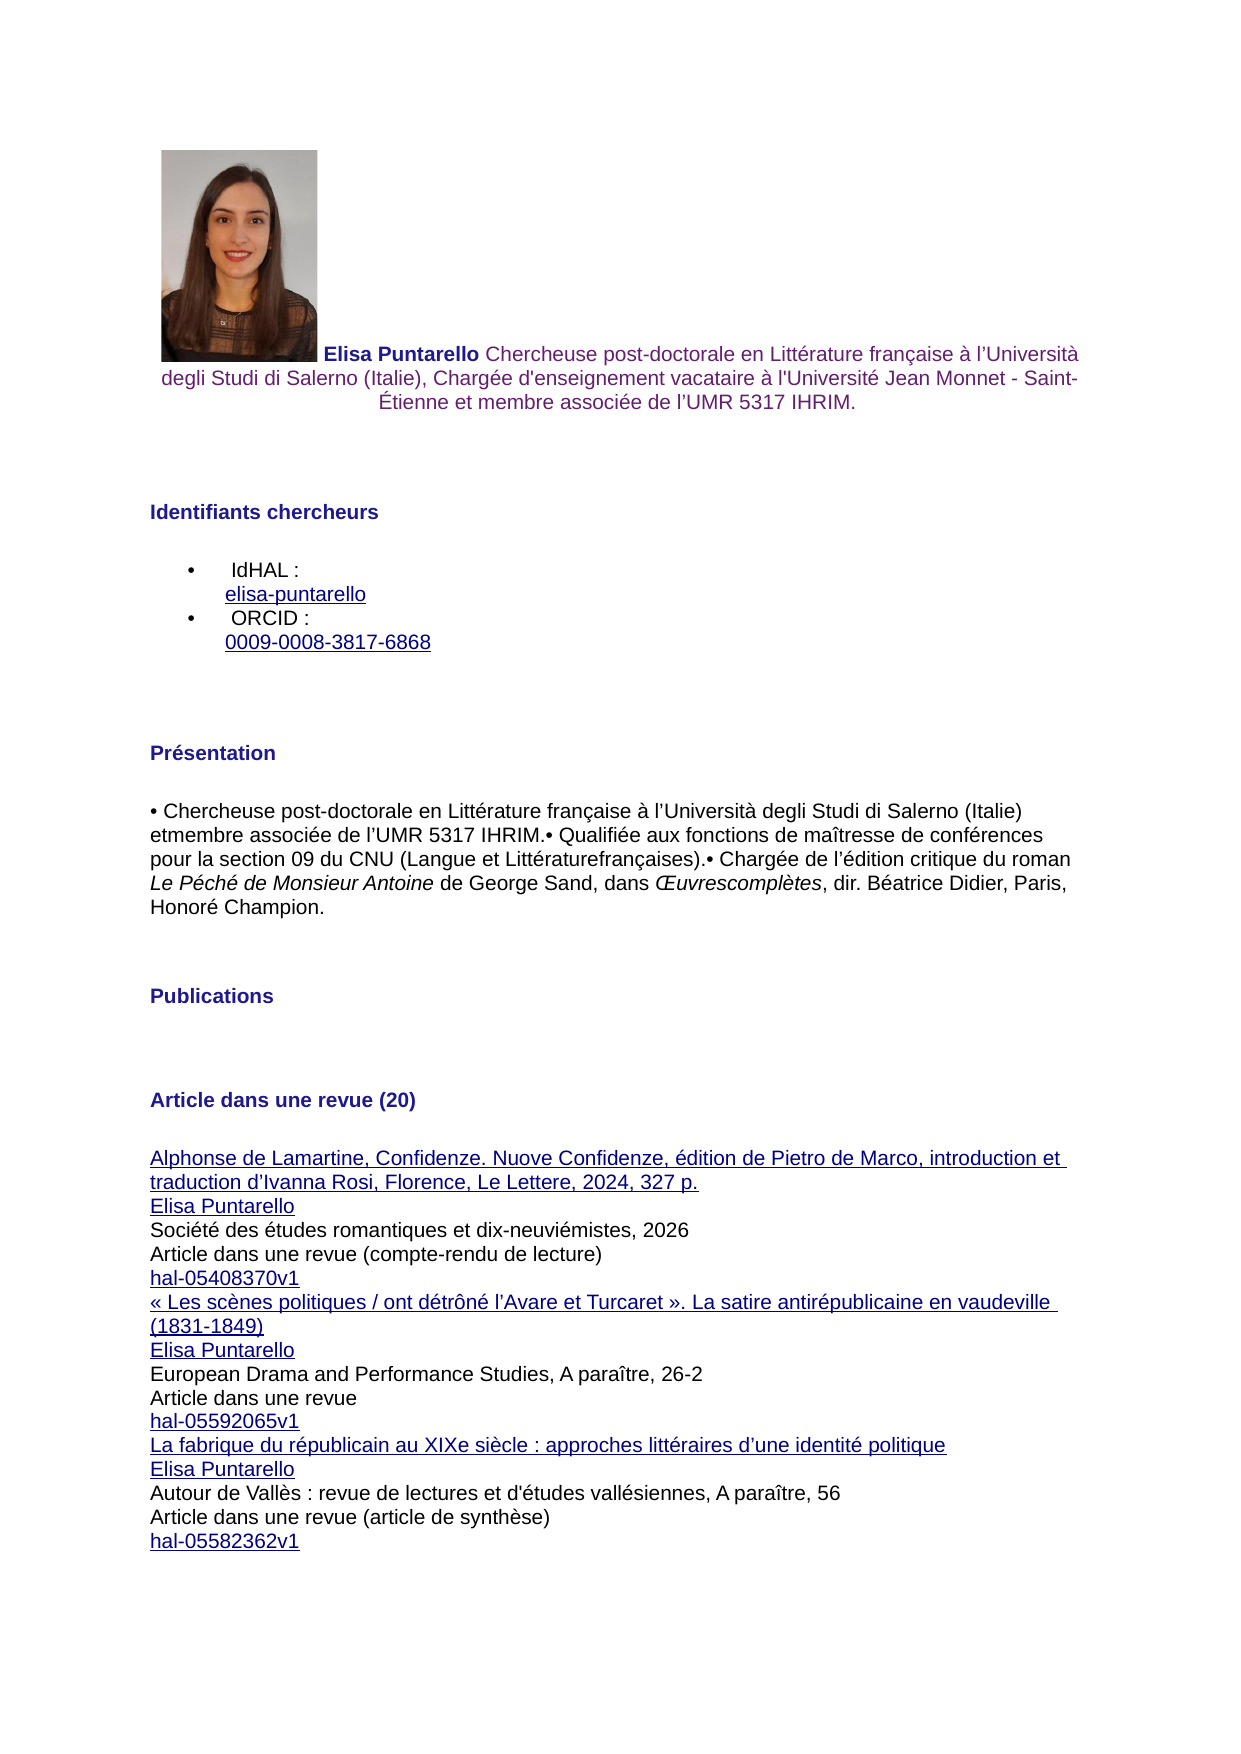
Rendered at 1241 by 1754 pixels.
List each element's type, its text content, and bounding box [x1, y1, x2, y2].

subtitle Identifiants chercheurs [150, 500, 1090, 524]
list elisa-puntarello [187, 582, 1090, 606]
table_header Alphonse de Lamartine, Confidenze. Nuove Confidenze, édition de Pietro de Marco, introduction et traduction d’Ivanna Rosi, Florence, Le Lettere, 2024, 327 p. Elisa Puntarello Société des études romantiques et dix-neuviémistes, 2026 Article dans une revue (compte-rendu de lecture) hal-05408370v1 [150, 1146, 1090, 1289]
list IdHAL : [187, 558, 1090, 582]
table_cell La fabrique du républicain au XIXe siècle : approches littéraires d’une identité politique Elisa Puntarello Autour de Vallès : revue de lectures et d'études vallésiennes, A paraître, 56 Article dans une revue (article de synthèse) hal-05582362v1 [150, 1433, 1090, 1553]
list ORCID : [187, 606, 1090, 630]
subtitle Présentation [150, 741, 1090, 764]
picture [161, 150, 318, 362]
table_cell « Les scènes politiques / ont détrôné l’Avare et Turcaret ». La satire antirépublicaine en vaudeville (1831-1849) Elisa Puntarello European Drama and Performance Studies, A paraître, 26-2 Article dans une revue hal-05592065v1 [150, 1290, 1090, 1433]
list 0009-0008-3817-6868 [187, 630, 1090, 654]
subtitle Publications [150, 984, 1090, 1008]
text • Chercheuse post-doctorale en Littérature française à l’Università degli Studi di Salerno (Italie) etmembre associée de l’UMR 5317 IHRIM.• Qualifiée aux fonctions de maîtresse de conférences pour la section 09 du CNU (Langue et Littératurefrançaises).• Chargée de l’édition critique du roman Le Péché de Monsieur Antoine de George Sand, dans Œuvrescomplètes, dir. Béatrice Didier, Paris, Honoré Champion. [150, 799, 1090, 919]
subtitle Article dans une revue (20) [150, 1087, 1090, 1111]
subtitle Elisa Puntarello Chercheuse post-doctorale en Littérature française à l’Università degli Studi di Salerno (Italie), Chargée d'enseignement vacataire à l'Université Jean Monnet - Saint-Étienne et membre associée de l’UMR 5317 IHRIM. [150, 150, 1090, 413]
